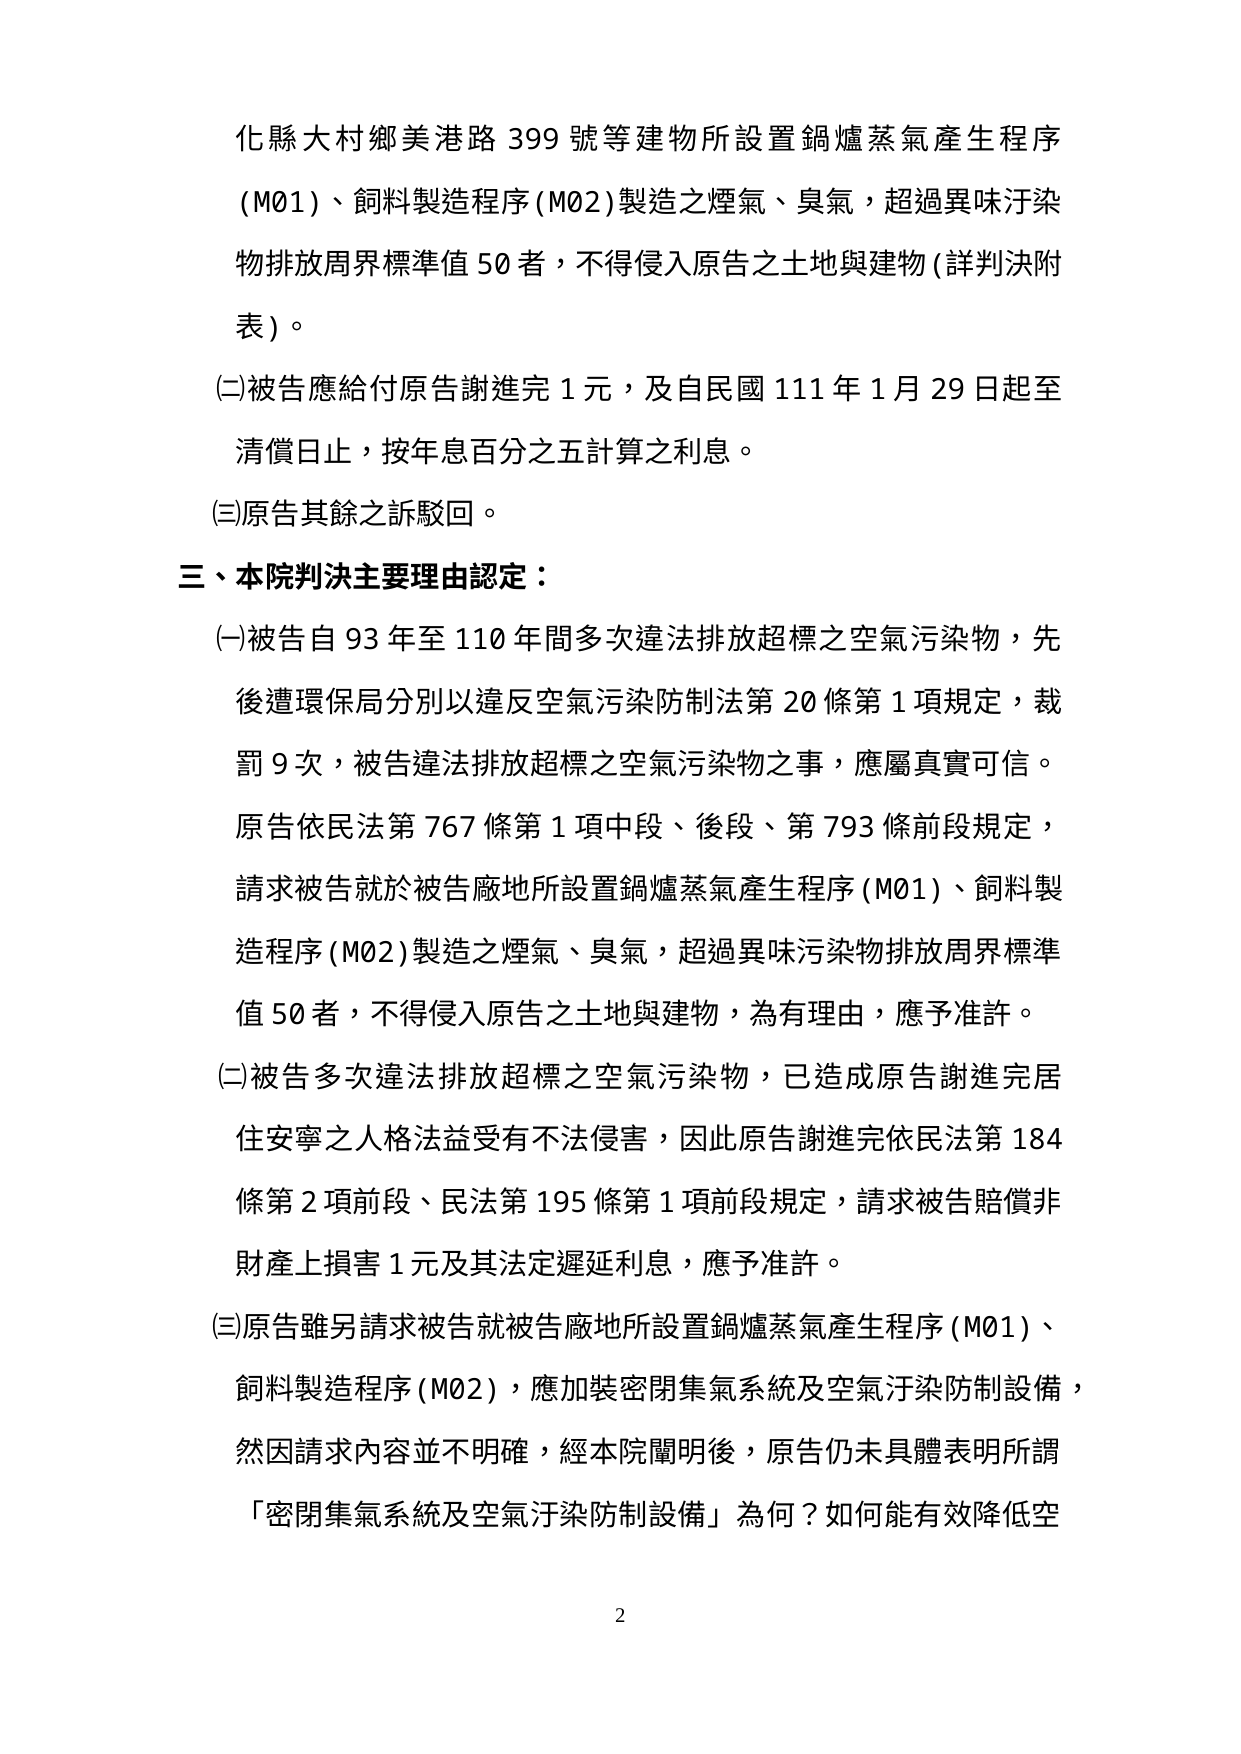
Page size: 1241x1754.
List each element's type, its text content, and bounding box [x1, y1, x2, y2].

text ㈢原告其餘之訴駁回。 [177, 471, 1063, 533]
text ㈠被告自93年至110年間多次違法排放超標之空氣污染物，先 後遭環保局分別以違反空氣污染防制法第20條第1項規定，裁罰9次，被告違法排放超標之空氣污染物之事，應屬真實可信。原告依民法第767條第1項中段、後段、第793條前段規定，請求被告就於被告廠地所設置鍋爐蒸氣產生程序(M01)、飼料製造程序(M02)製造之煙氣、臭氣，超過異味污染物排放周界標準值50者，不得侵入原告之土地與建物，為有理由，應予准許。 [177, 596, 1063, 1033]
text 三、本院判決主要理由認定： [177, 533, 1063, 596]
text ㈡被告應給付原告謝進完1元，及自民國111年1月29日起至 清償日止，按年息百分之五計算之利息。 [177, 346, 1063, 471]
text 化縣大村鄉美港路399號等建物所設置鍋爐蒸氣產生程序(M01)、飼料製造程序(M02)製造之煙氣、臭氣，超過異味汙染物排放周界標準值50者，不得侵入原告之土地與建物(詳判決附表)。 [177, 96, 1063, 346]
text ㈡被告多次違法排放超標之空氣污染物，已造成原告謝進完居 住安寧之人格法益受有不法侵害，因此原告謝進完依民法第184條第2項前段、民法第195條第1項前段規定，請求被告賠償非財產上損害1元及其法定遲延利息，應予准許。 [177, 1033, 1063, 1283]
text ㈢原告雖另請求被告就被告廠地所設置鍋爐蒸氣產生程序(M01)、飼料製造程序(M02)，應加裝密閉集氣系統及空氣汙染防制設備，然因請求內容並不明確，經本院闡明後，原告仍未具體表明所謂「密閉集氣系統及空氣汙染防制設備」為何？如何能有效降低空氣污染達到標準值以下？因原告未能提出具體請求之內容，則此部分請求，為無理由。 [177, 1283, 1063, 1533]
